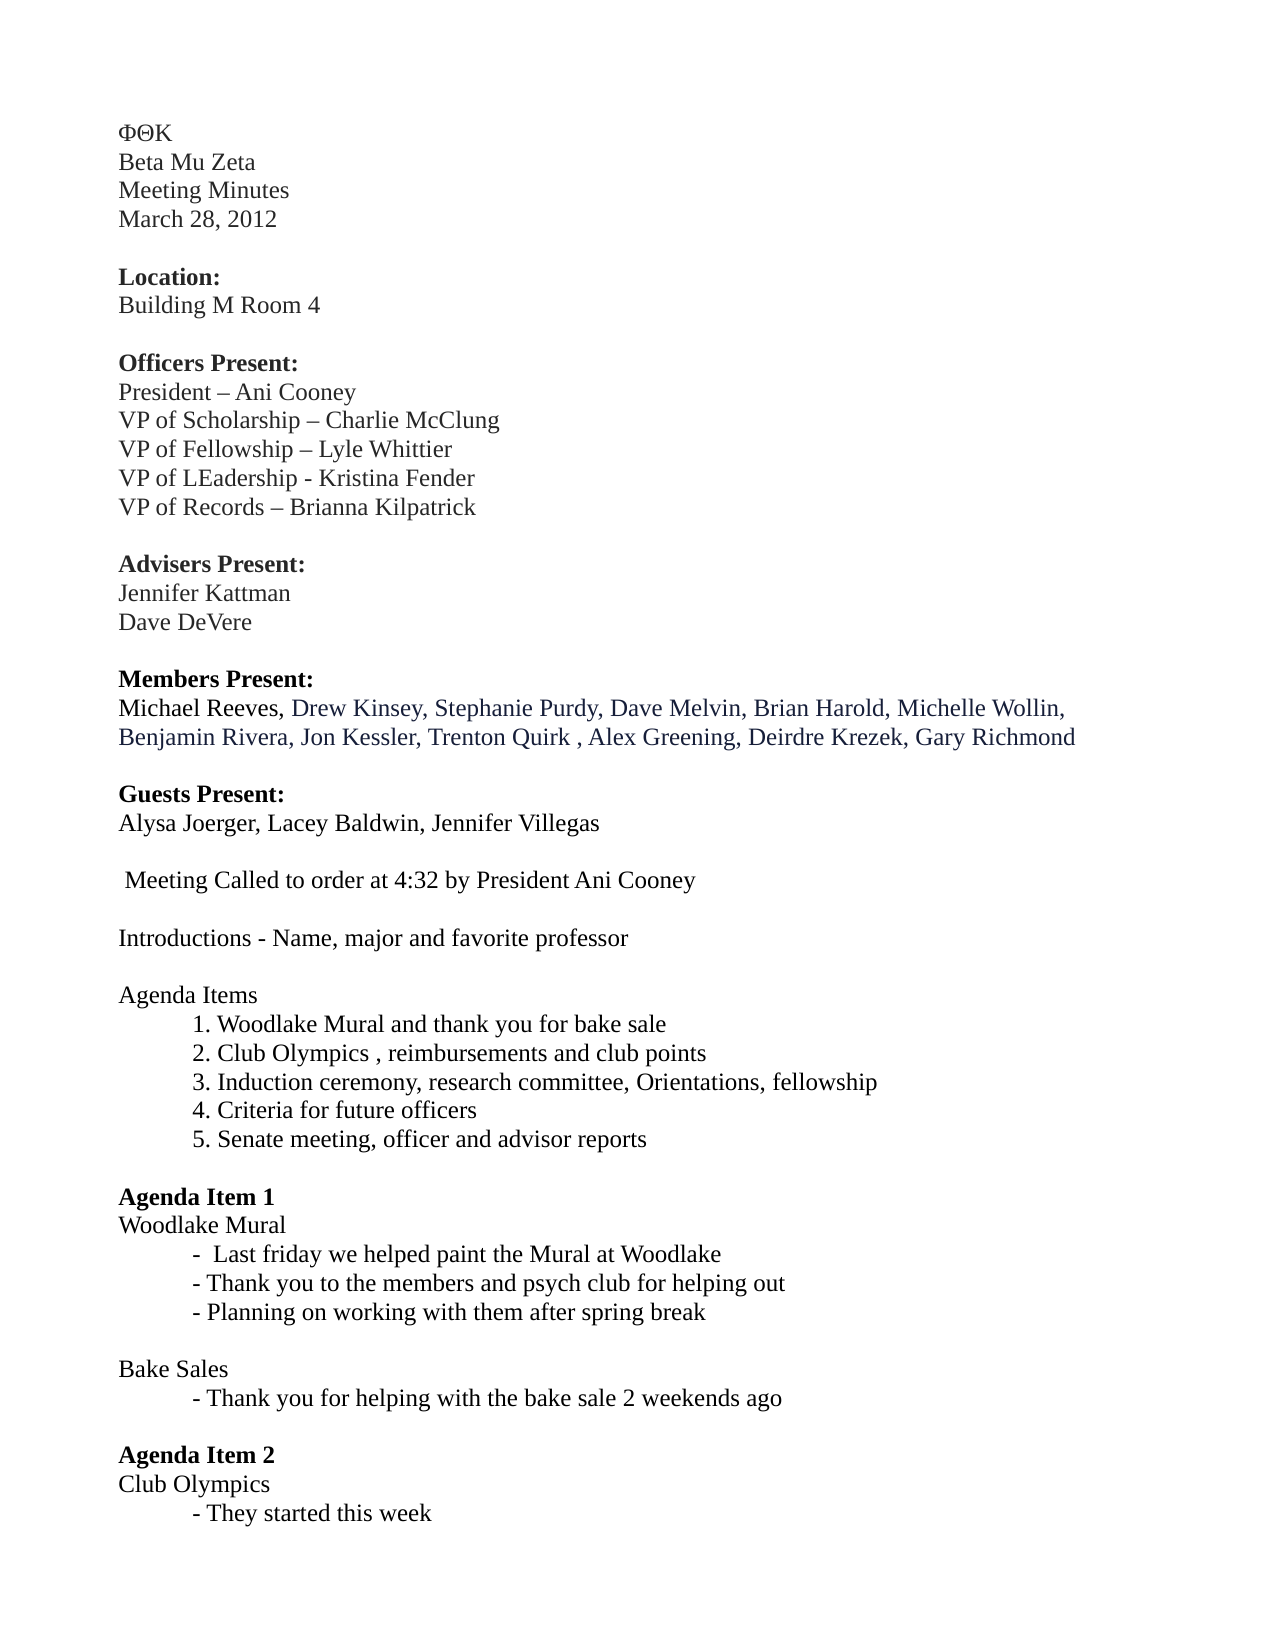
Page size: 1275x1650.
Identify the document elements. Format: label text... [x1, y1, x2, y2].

text 5. Senate meeting, officer and advisor reports [118, 1124, 1157, 1153]
text Introductions - Name, major and favorite professor [118, 923, 1157, 952]
text Location: [118, 262, 1157, 291]
text - Thank you for helping with the bake sale 2 weekends ago [118, 1383, 1157, 1412]
text Club Olympics [118, 1469, 1157, 1498]
text Woodlake Mural [118, 1211, 1157, 1239]
text VP of Records – Brianna Kilpatrick [118, 492, 1157, 521]
text Bake Sales [118, 1354, 1157, 1383]
text Meeting Minutes [118, 176, 1157, 204]
text 1. Woodlake Mural and thank you for bake sale [118, 1009, 1157, 1038]
text Michael Reeves, Drew Kinsey, Stephanie Purdy, Dave Melvin, Brian Harold, Michelle Wollin, Benjamin Rivera, Jon Kessler, Trenton Quirk , Alex Greening, Deirdre Krezek, Gary Richmond [118, 693, 1157, 751]
text VP of Fellowship – Lyle Whittier [118, 434, 1157, 463]
text Members Present: [118, 664, 1157, 693]
text - Thank you to the members and psych club for helping out [118, 1268, 1157, 1297]
text Officers Present: [118, 348, 1157, 377]
text Guests Present: [118, 779, 1157, 808]
text - Planning on working with them after spring break [118, 1297, 1157, 1326]
text 3. Induction ceremony, research committee, Orientations, fellowship [118, 1067, 1157, 1096]
text Alysa Joerger, Lacey Baldwin, Jennifer Villegas [118, 808, 1157, 837]
text Building M Room 4 [118, 291, 1157, 319]
text Dave DeVere [118, 607, 1157, 636]
text 2. Club Olympics , reimbursements and club points [118, 1038, 1157, 1067]
text VP of LEadership - Kristina Fender [118, 463, 1157, 492]
text ΦΘΚ [118, 118, 1157, 147]
text President – Ani Cooney [118, 377, 1157, 406]
text Agenda Item 2 [118, 1441, 1157, 1469]
text Meeting Called to order at 4:32 by President Ani Cooney [118, 866, 1157, 894]
text Jennifer Kattman [118, 578, 1157, 607]
text VP of Scholarship – Charlie McClung [118, 406, 1157, 434]
text March 28, 2012 [118, 204, 1157, 233]
text Beta Mu Zeta [118, 147, 1157, 176]
text Agenda Items [118, 981, 1157, 1009]
text Advisers Present: [118, 549, 1157, 578]
text 4. Criteria for future officers [118, 1096, 1157, 1124]
text Agenda Item 1 [118, 1182, 1157, 1211]
text - They started this week [118, 1498, 1157, 1527]
text - Last friday we helped paint the Mural at Woodlake [118, 1239, 1157, 1268]
